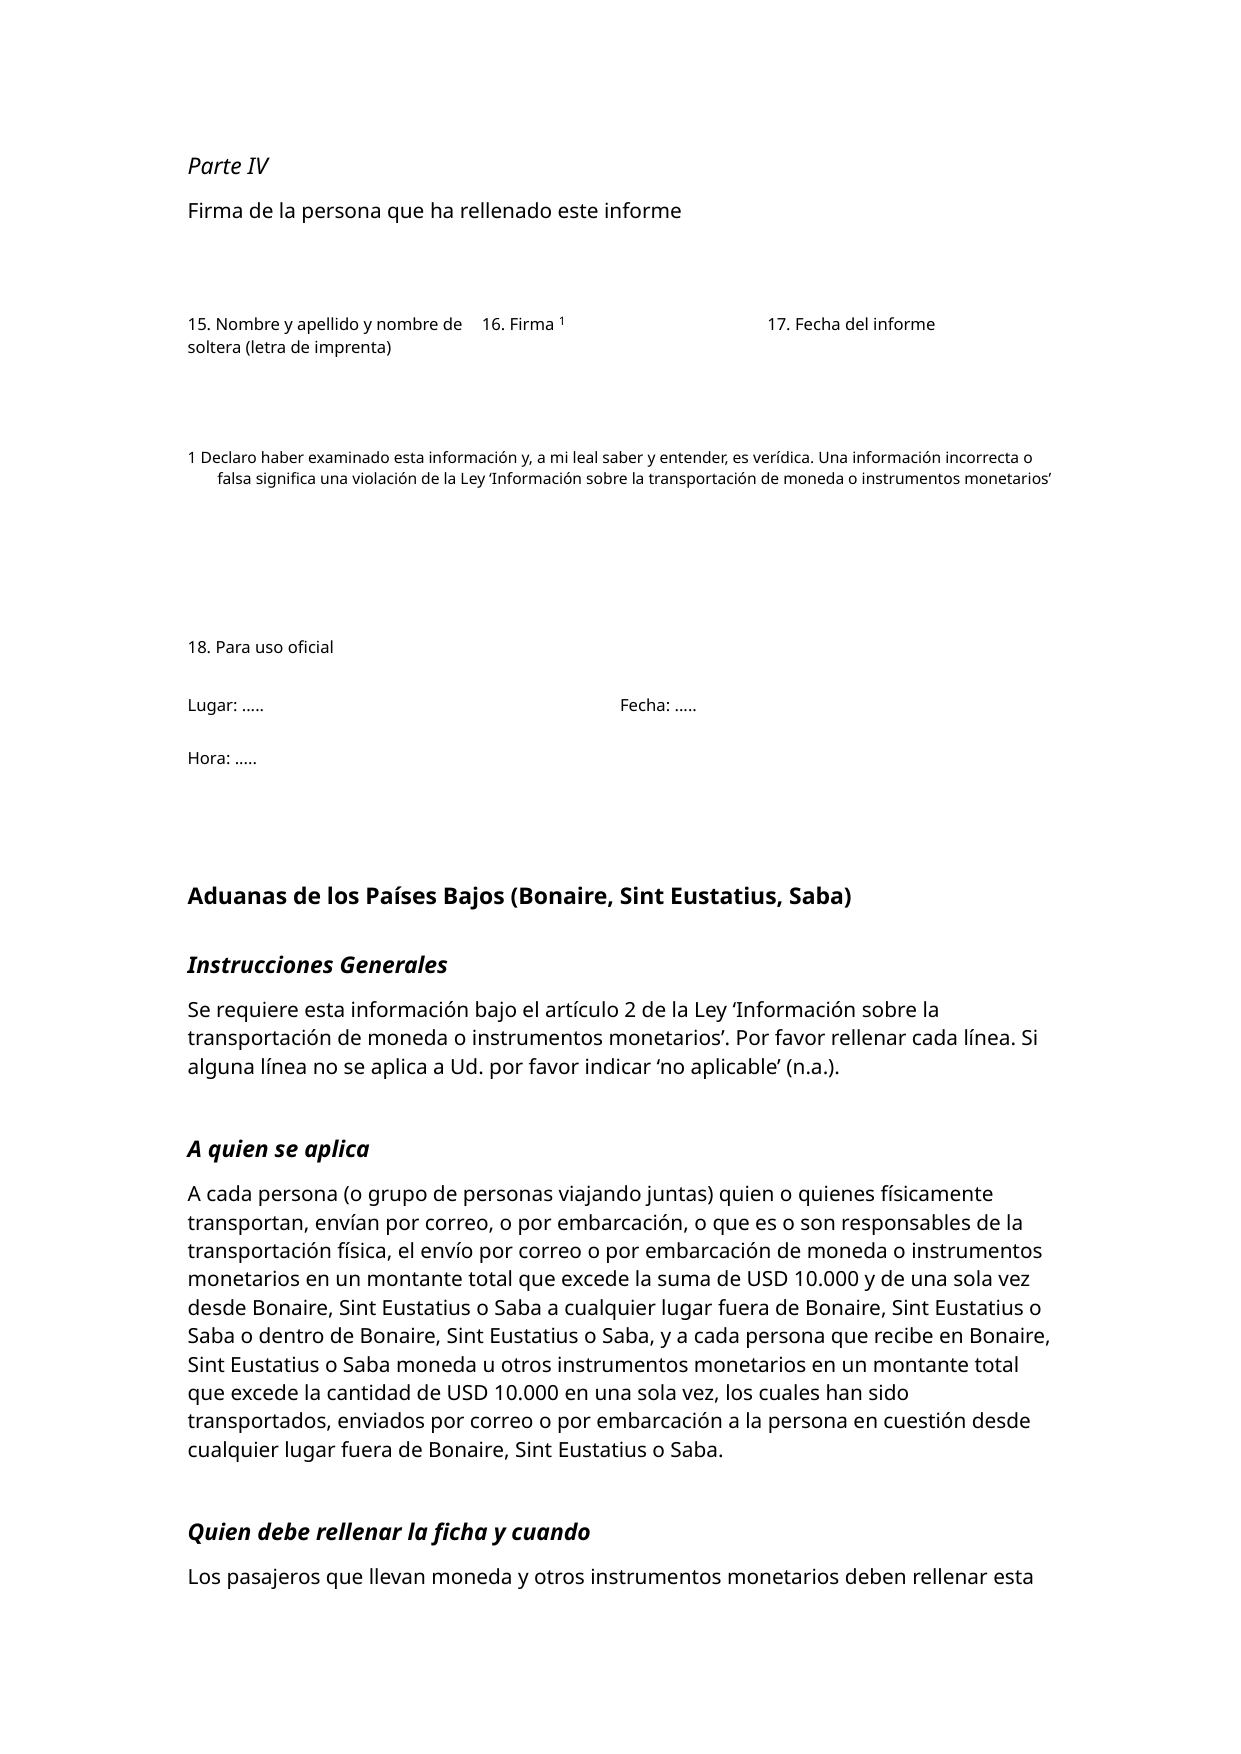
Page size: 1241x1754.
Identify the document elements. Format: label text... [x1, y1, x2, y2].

table_header 15. Nombre y apellido y nombre de soltera (letra de imprenta) [188, 313, 482, 388]
table_cell [482, 388, 767, 446]
text A cada persona (o grupo de personas viajando juntas) quien o quienes físicamente transportan, envían por correo, o por embarcación, o que es o son responsables de la transportación física, el envío por correo o por embarcación de moneda o instrumentos monetarios en un montante total que excede la suma de USD 10.000 y de una sola vez desde Bonaire, Sint Eustatius o Saba a cualquier lugar fuera de Bonaire, Sint Eustatius o Saba o dentro de Bonaire, Sint Eustatius o Saba, y a cada persona que recibe en Bonaire, Sint Eustatius o Saba moneda u otros instrumentos monetarios en un montante total que excede la cantidad de USD 10.000 en una sola vez, los cuales han sido transportados, enviados por correo o por embarcación a la persona en cuestión desde cualquier lugar fuera de Bonaire, Sint Eustatius o Saba. [187, 1179, 1053, 1463]
table_cell Lugar: ..... Hora: ..... [188, 694, 620, 799]
table_cell Fecha: ..... [620, 694, 1053, 799]
table_cell [767, 388, 1053, 446]
table_cell 1 Declaro haber examinado esta información y, a mi leal saber y entender, es verídica. Una información incorrecta o falsa significa una violación de la Ley ‘Información sobre la transportación de moneda o instrumentos monetarios’ [188, 446, 1053, 519]
table_header [620, 635, 1053, 694]
text Se requiere esta información bajo el artículo 2 de la Ley ‘Información sobre la transportación de moneda o instrumentos monetarios’. Por favor rellenar cada línea. Si alguna línea no se aplica a Ud. por favor indicar ‘no aplicable’ (n.a.). [187, 995, 1053, 1080]
table_header 17. Fecha del informe [767, 313, 1053, 388]
table_header 16. Firma 1 [482, 313, 767, 388]
subtitle Instrucciones Generales [187, 949, 1053, 980]
subtitle Aduanas de los Países Bajos (Bonaire, Sint Eustatius, Saba) [187, 880, 1053, 911]
subtitle Parte IV [187, 150, 1053, 181]
text Los pasajeros que llevan moneda y otros instrumentos monetarios deben rellenar esta [187, 1562, 1053, 1591]
table_header 18. Para uso oficial [188, 635, 620, 694]
subtitle Quien debe rellenar la ficha y cuando [187, 1516, 1053, 1547]
table_cell [188, 388, 482, 446]
text Firma de la persona que ha rellenado este informe [187, 196, 1053, 225]
subtitle A quien se aplica [187, 1133, 1053, 1164]
